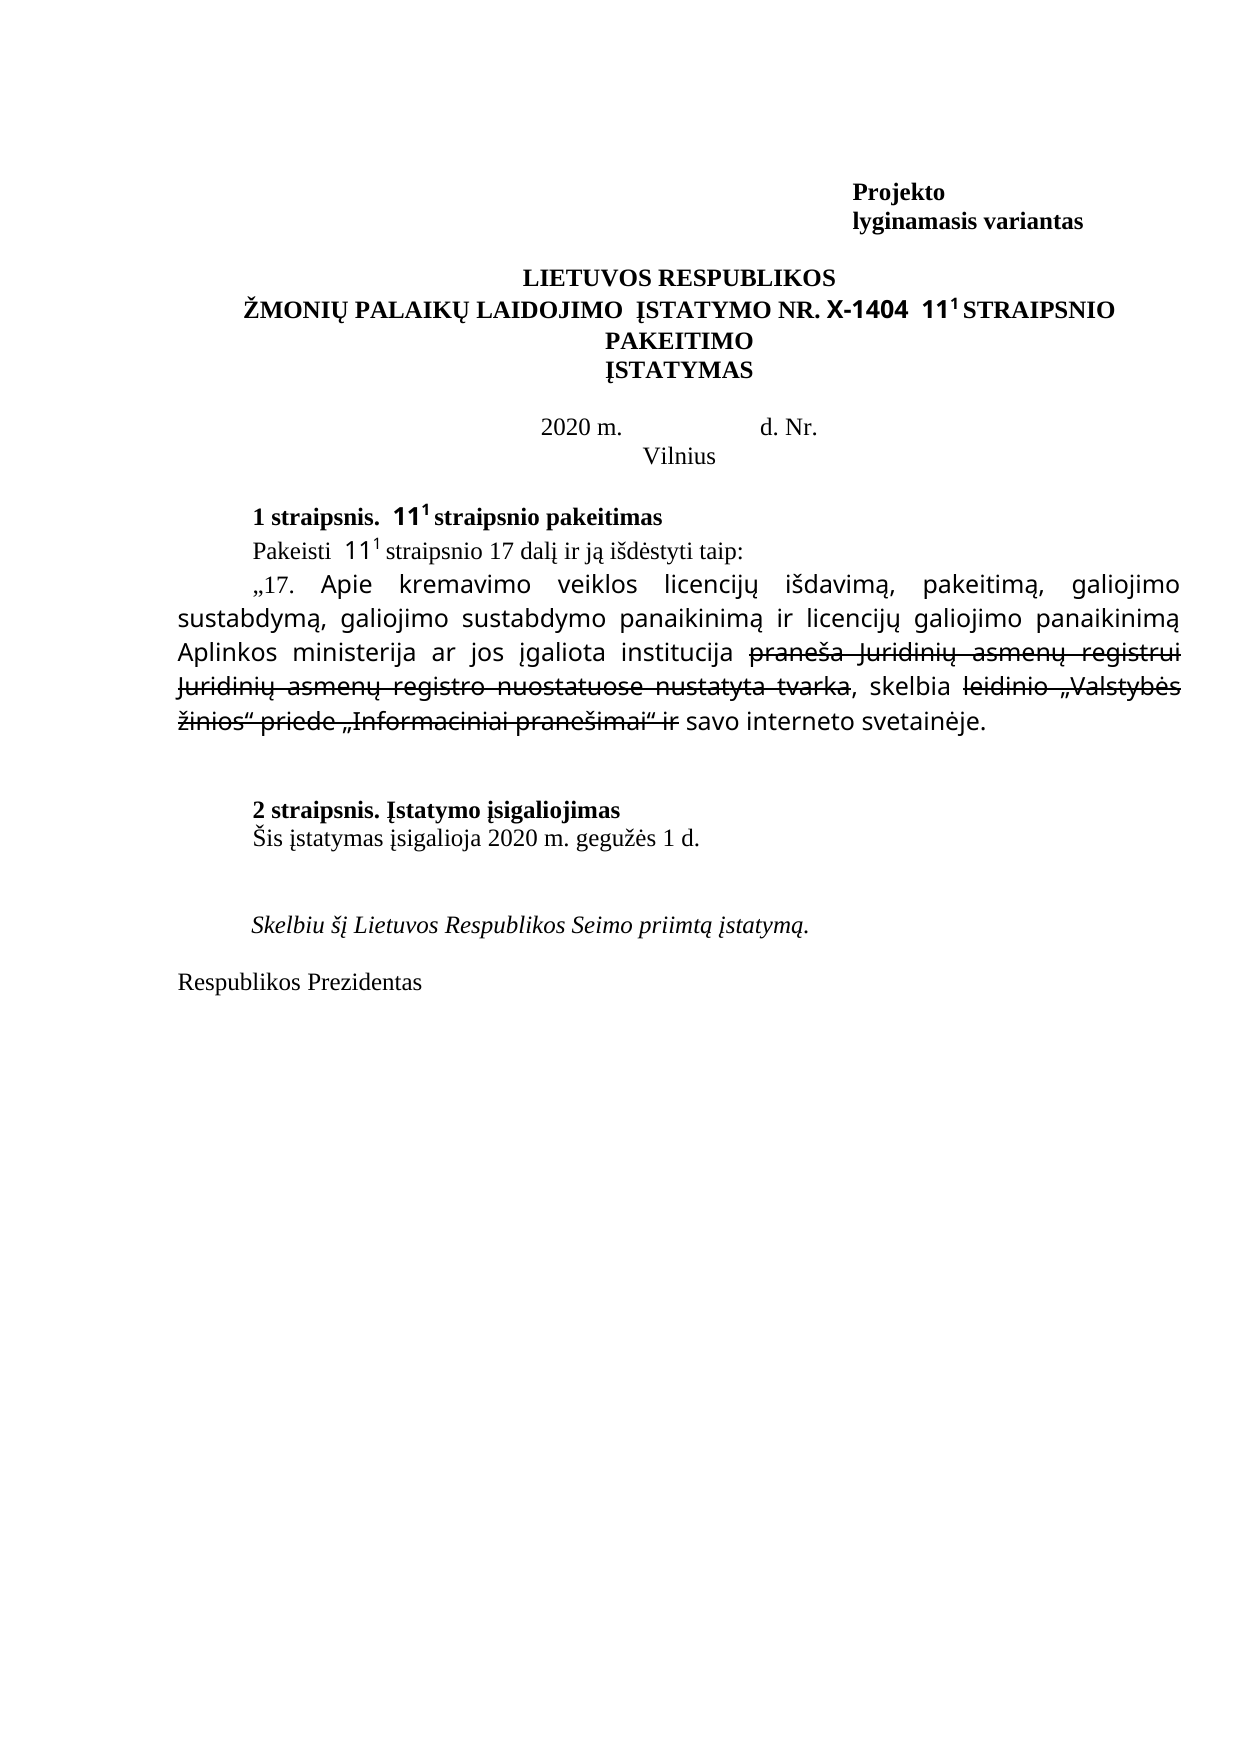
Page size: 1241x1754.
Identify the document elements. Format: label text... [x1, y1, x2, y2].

text Projekto [852, 177, 1181, 206]
text Pakeisti 111 straipsnio 17 dalį ir ją išdėstyti taip: [177, 533, 1181, 567]
text ŽMONIŲ PALAIKŲ LAIDOJIMO ĮSTATYMO NR. X-1404 111 STRAIPSNIO PAKEITIMO [177, 292, 1181, 355]
text „17. Apie kremavimo veiklos licencijų išdavimą, pakeitimą, galiojimo sustabdymą, galiojimo sustabdymo panaikinimą ir licencijų galiojimo panaikinimą Aplinkos ministerija ar jos įgaliota institucija praneša Juridinių asmenų registrui Juridinių asmenų registro nuostatuose nustatyta tvarka, skelbia leidinio „Valstybės žinios“ priede „Informaciniai pranešimai“ ir savo interneto svetainėje. [177, 567, 1181, 737]
text LIETUVOS RESPUBLIKOS [177, 263, 1181, 292]
text Respublikos Prezidentas [177, 967, 1181, 996]
text 2020 m. d. Nr. [177, 412, 1181, 441]
text Šis įstatymas įsigalioja 2020 m. gegužės 1 d. [177, 823, 1181, 852]
text 1 straipsnis. 111 straipsnio pakeitimas [177, 499, 1181, 533]
text Skelbiu šį Lietuvos Respublikos Seimo priimtą įstatymą. [177, 910, 1181, 938]
text lyginamasis variantas [852, 206, 1181, 235]
text ĮSTATYMAS [177, 355, 1181, 384]
text Vilnius [177, 441, 1181, 470]
text 2 straipsnis. Įstatymo įsigaliojimas [177, 795, 1181, 823]
